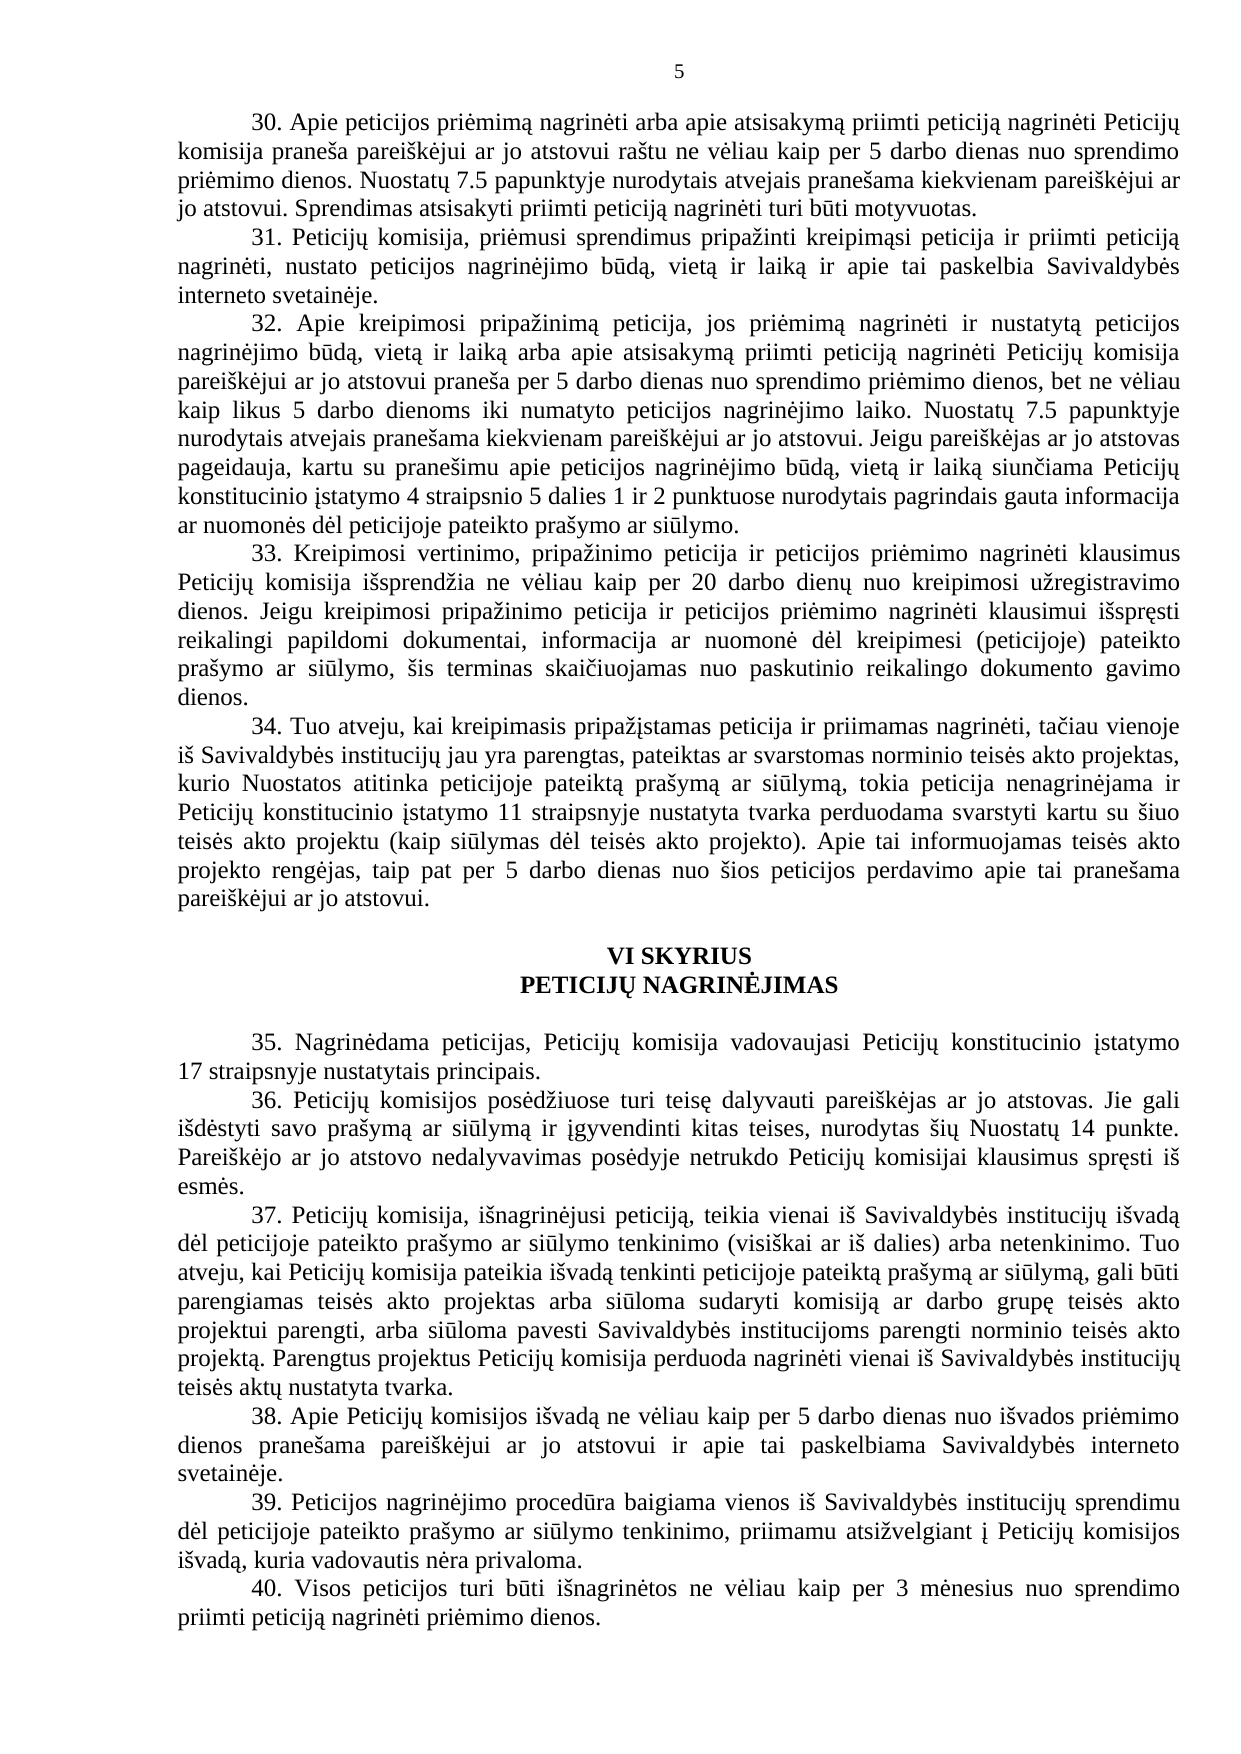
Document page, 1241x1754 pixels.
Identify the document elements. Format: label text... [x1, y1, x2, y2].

text 38. Apie Peticijų komisijos išvadą ne vėliau kaip per 5 darbo dienas nuo išvados priėmimo dienos pranešama pareiškėjui ar jo atstovui ir apie tai paskelbiama Savivaldybės interneto svetainėje. [177, 1401, 1181, 1487]
text 39. Peticijos nagrinėjimo procedūra baigiama vienos iš Savivaldybės institucijų sprendimu dėl peticijoje pateikto prašymo ar siūlymo tenkinimo, priimamu atsižvelgiant į Peticijų komisijos išvadą, kuria vadovautis nėra privaloma. [177, 1487, 1181, 1573]
text 31. Peticijų komisija, priėmusi sprendimus pripažinti kreipimąsi peticija ir priimti peticiją nagrinėti, nustato peticijos nagrinėjimo būdą, vietą ir laiką ir apie tai paskelbia Savivaldybės interneto svetainėje. [177, 222, 1181, 308]
text PETICIJŲ NAGRINĖJIMAS [177, 970, 1181, 998]
text 35. Nagrinėdama peticijas, Peticijų komisija vadovaujasi Peticijų konstitucinio įstatymo 17 straipsnyje nustatytais principais. [177, 1027, 1181, 1085]
text 37. Peticijų komisija, išnagrinėjusi peticiją, teikia vienai iš Savivaldybės institucijų išvadą dėl peticijoje pateikto prašymo ar siūlymo tenkinimo (visiškai ar iš dalies) arba netenkinimo. Tuo atveju, kai Peticijų komisija pateikia išvadą tenkinti peticijoje pateiktą prašymą ar siūlymą, gali būti parengiamas teisės akto projektas arba siūloma sudaryti komisiją ar darbo grupę teisės akto projektui parengti, arba siūloma pavesti Savivaldybės institucijoms parengti norminio teisės akto projektą. Parengtus projektus Peticijų komisija perduoda nagrinėti vienai iš Savivaldybės institucijų teisės aktų nustatyta tvarka. [177, 1200, 1181, 1401]
text 36. Peticijų komisijos posėdžiuose turi teisę dalyvauti pareiškėjas ar jo atstovas. Jie gali išdėstyti savo prašymą ar siūlymą ir įgyvendinti kitas teises, nurodytas šių Nuostatų 14 punkte. Pareiškėjo ar jo atstovo nedalyvavimas posėdyje netrukdo Peticijų komisijai klausimus spręsti iš esmės. [177, 1085, 1181, 1200]
text 40. Visos peticijos turi būti išnagrinėtos ne vėliau kaip per 3 mėnesius nuo sprendimo priimti peticiją nagrinėti priėmimo dienos. [177, 1573, 1181, 1631]
text VI SKYRIUS [177, 941, 1181, 970]
text 33. Kreipimosi vertinimo, pripažinimo peticija ir peticijos priėmimo nagrinėti klausimus Peticijų komisija išsprendžia ne vėliau kaip per 20 darbo dienų nuo kreipimosi užregistravimo dienos. Jeigu kreipimosi pripažinimo peticija ir peticijos priėmimo nagrinėti klausimui išspręsti reikalingi papildomi dokumentai, informacija ar nuomonė dėl kreipimesi (peticijoje) pateikto prašymo ar siūlymo, šis terminas skaičiuojamas nuo paskutinio reikalingo dokumento gavimo dienos. [177, 538, 1181, 711]
text 32. Apie kreipimosi pripažinimą peticija, jos priėmimą nagrinėti ir nustatytą peticijos nagrinėjimo būdą, vietą ir laiką arba apie atsisakymą priimti peticiją nagrinėti Peticijų komisija pareiškėjui ar jo atstovui praneša per 5 darbo dienas nuo sprendimo priėmimo dienos, bet ne vėliau kaip likus 5 darbo dienoms iki numatyto peticijos nagrinėjimo laiko. Nuostatų 7.5 papunktyje nurodytais atvejais pranešama kiekvienam pareiškėjui ar jo atstovui. Jeigu pareiškėjas ar jo atstovas pageidauja, kartu su pranešimu apie peticijos nagrinėjimo būdą, vietą ir laiką siunčiama Peticijų konstitucinio įstatymo 4 straipsnio 5 dalies 1 ir 2 punktuose nurodytais pagrindais gauta informacija ar nuomonės dėl peticijoje pateikto prašymo ar siūlymo. [177, 308, 1181, 538]
text 34. Tuo atveju, kai kreipimasis pripažįstamas peticija ir priimamas nagrinėti, tačiau vienoje iš Savivaldybės institucijų jau yra parengtas, pateiktas ar svarstomas norminio teisės akto projektas, kurio Nuostatos atitinka peticijoje pateiktą prašymą ar siūlymą, tokia peticija nenagrinėjama ir Peticijų konstitucinio įstatymo 11 straipsnyje nustatyta tvarka perduodama svarstyti kartu su šiuo teisės akto projektu (kaip siūlymas dėl teisės akto projekto). Apie tai informuojamas teisės akto projekto rengėjas, taip pat per 5 darbo dienas nuo šios peticijos perdavimo apie tai pranešama pareiškėjui ar jo atstovui. [177, 711, 1181, 912]
text 30. Apie peticijos priėmimą nagrinėti arba apie atsisakymą priimti peticiją nagrinėti Peticijų komisija praneša pareiškėjui ar jo atstovui raštu ne vėliau kaip per 5 darbo dienas nuo sprendimo priėmimo dienos. Nuostatų 7.5 papunktyje nurodytais atvejais pranešama kiekvienam pareiškėjui ar jo atstovui. Sprendimas atsisakyti priimti peticiją nagrinėti turi būti motyvuotas. [177, 107, 1181, 222]
